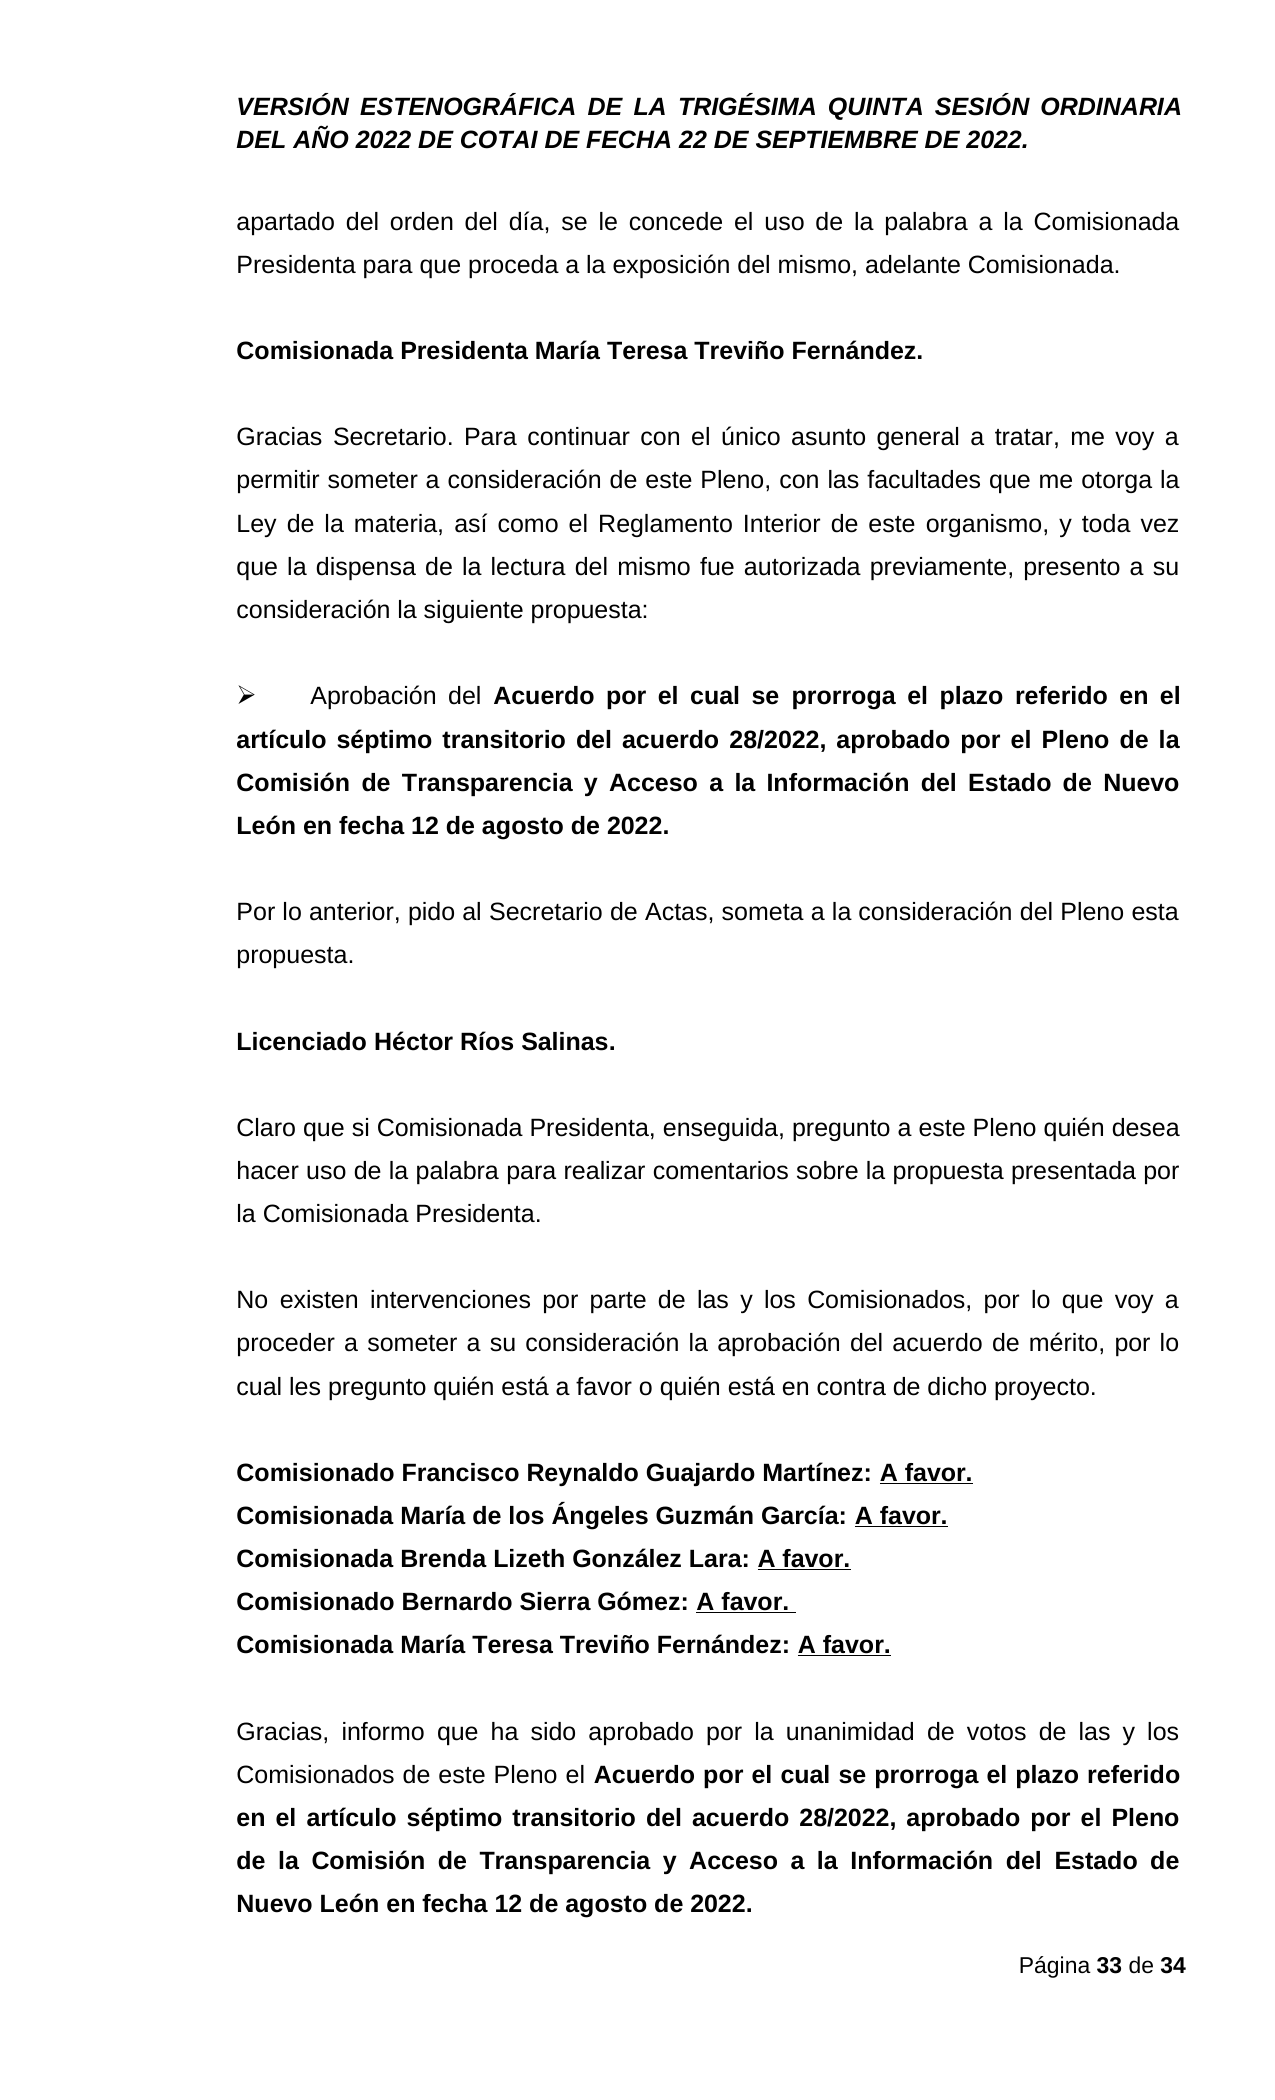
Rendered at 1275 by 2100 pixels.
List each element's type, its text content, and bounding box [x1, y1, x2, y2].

text Comisionada Presidenta María Teresa Treviño Fernández. [236, 336, 1181, 365]
text Por lo anterior, pido al Secretario de Actas, someta a la consideración del Pleno esta propuesta. [236, 897, 1181, 969]
text Comisionado Francisco Reynaldo Guajardo Martínez: A favor. [236, 1458, 1181, 1486]
text Licenciado Héctor Ríos Salinas. [236, 1026, 1181, 1055]
text apartado del orden del día, se le concede el uso de la palabra a la Comisionada Presidenta para que proceda a la exposición del mismo, adelante Comisionada. [236, 207, 1181, 279]
text Comisionada María de los Ángeles Guzmán García: A favor. [236, 1501, 1181, 1529]
text No existen intervenciones por parte de las y los Comisionados, por lo que voy a proceder a someter a su consideración la aprobación del acuerdo de mérito, por lo cual les pregunto quién está a favor o quién está en contra de dicho proyecto. [236, 1285, 1181, 1400]
text Claro que si Comisionada Presidenta, enseguida, pregunto a este Pleno quién desea hacer uso de la palabra para realizar comentarios sobre la propuesta presentada por la Comisionada Presidenta. [236, 1113, 1181, 1228]
list Aprobación del Acuerdo por el cual se prorroga el plazo referido en el artículo séptimo transitorio del acuerdo 28/2022, aprobado por el Pleno de la Comisión de Transparencia y Acceso a la Información del Estado de Nuevo León en fecha 12 de agosto de 2022. [236, 681, 1181, 839]
text Gracias, informo que ha sido aprobado por la unanimidad de votos de las y los Comisionados de este Pleno el Acuerdo por el cual se prorroga el plazo referido en el artículo séptimo transitorio del acuerdo 28/2022, aprobado por el Pleno de la Comisión de Transparencia y Acceso a la Información del Estado de Nuevo León en fecha 12 de agosto de 2022. [236, 1716, 1181, 1918]
text Gracias Secretario. Para continuar con el único asunto general a tratar, me voy a permitir someter a consideración de este Pleno, con las facultades que me otorga la Ley de la materia, así como el Reglamento Interior de este organismo, y toda vez que la dispensa de la lectura del mismo fue autorizada previamente, presento a su consideración la siguiente propuesta: [236, 422, 1181, 624]
text Comisionado Bernardo Sierra Gómez: A favor. [236, 1587, 1181, 1616]
text Comisionada María Teresa Treviño Fernández: A favor. [236, 1630, 1181, 1659]
text Comisionada Brenda Lizeth González Lara: A favor. [236, 1544, 1181, 1573]
